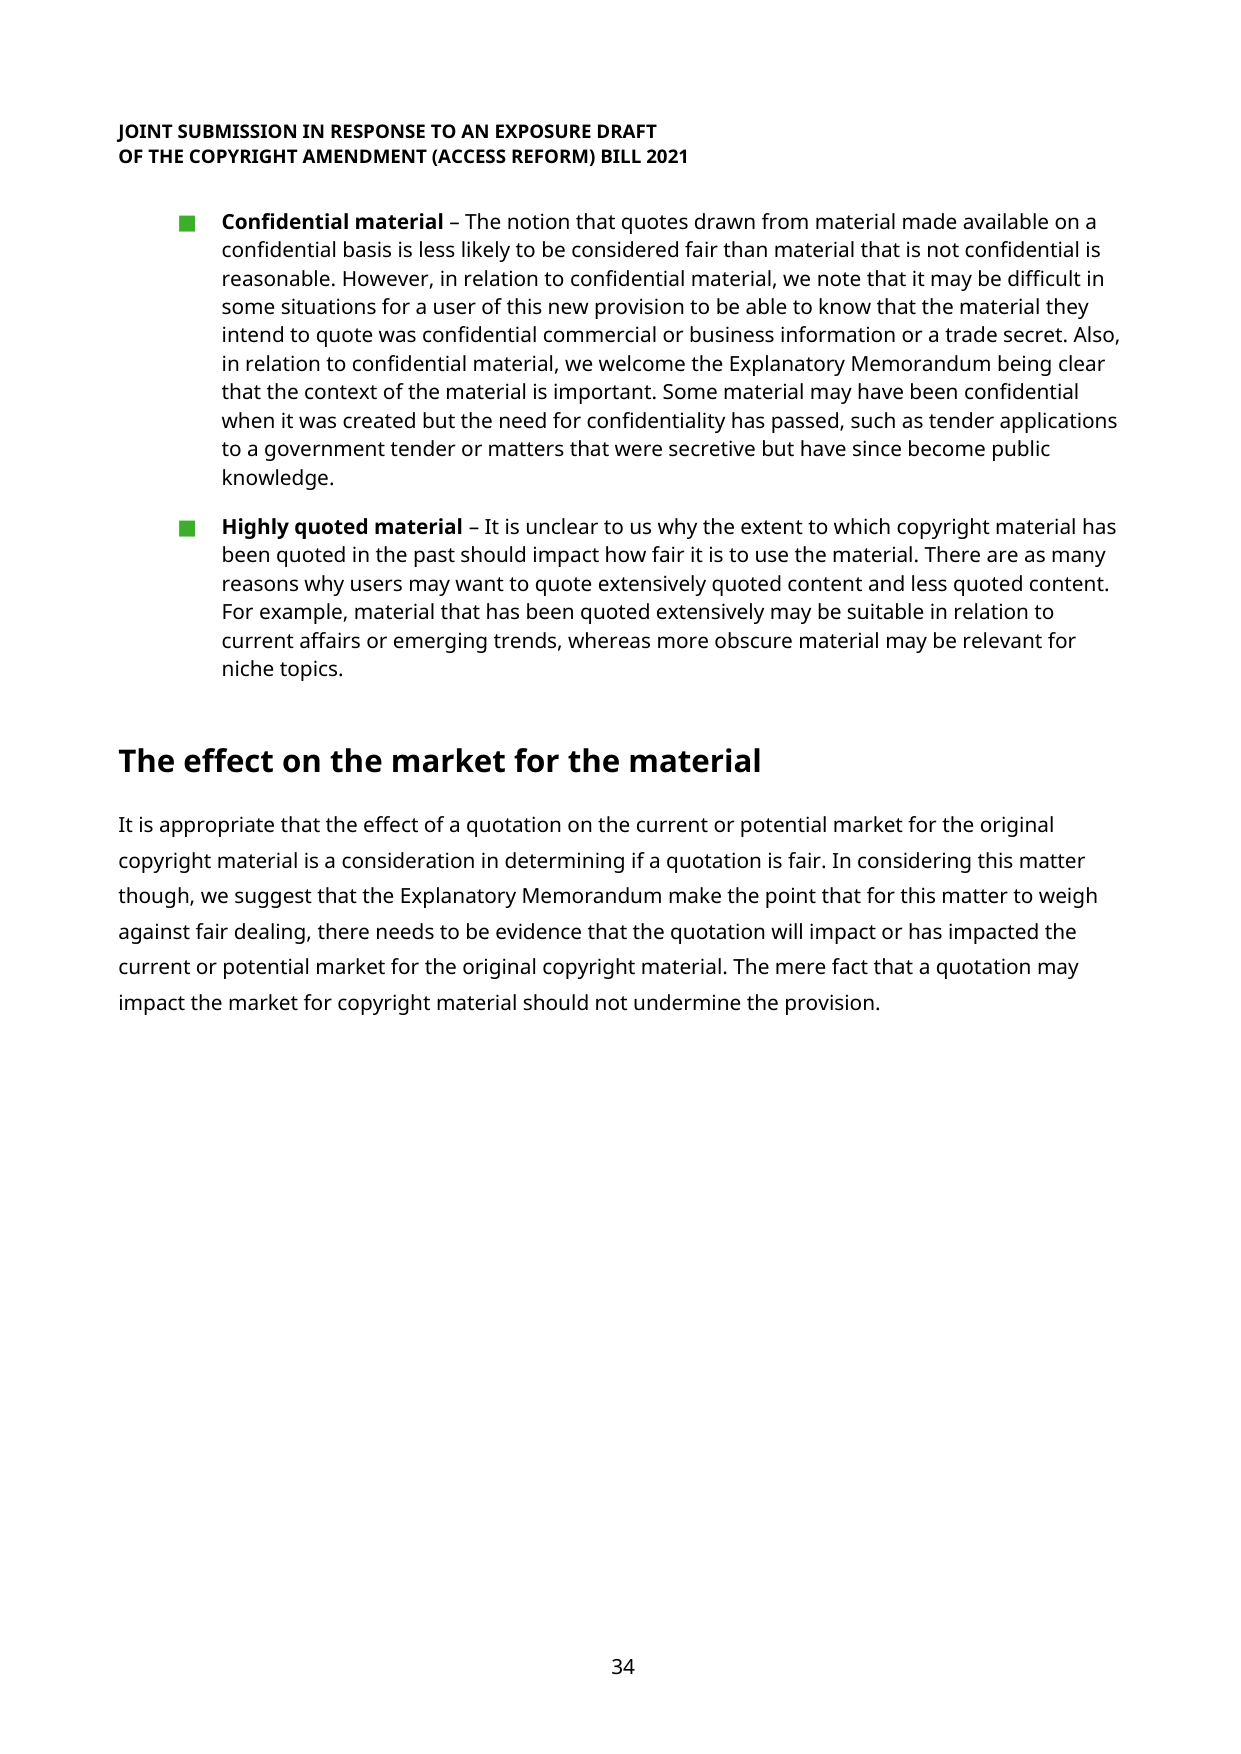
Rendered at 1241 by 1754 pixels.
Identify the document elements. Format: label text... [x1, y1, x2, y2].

list Confidential material – The notion that quotes drawn from material made available on a confidential basis is less likely to be considered fair than material that is not confidential is reasonable. However, in relation to confidential material, we note that it may be difficult in some situations for a user of this new provision to be able to know that the material they intend to quote was confidential commercial or business information or a trade secret. Also, in relation to confidential material, we welcome the Explanatory Memorandum being clear that the context of the material is important. Some material may have been confidential when it was created but the need for confidentiality has passed, such as tender applications to a government tender or matters that were secretive but have since become public knowledge. [177, 207, 1122, 491]
list Highly quoted material – It is unclear to us why the extent to which copyright material has been quoted in the past should impact how fair it is to use the material. There are as many reasons why users may want to quote extensively quoted content and less quoted content. For example, material that has been quoted extensively may be suitable in relation to current affairs or emerging trends, whereas more obscure material may be relevant for niche topics. [177, 512, 1122, 683]
text It is appropriate that the effect of a quotation on the current or potential market for the original copyright material is a consideration in determining if a quotation is fair. In considering this matter though, we suggest that the Explanatory Memorandum make the point that for this matter to weigh against fair dealing, there needs to be evidence that the quotation will impact or has impacted the current or potential market for the original copyright material. The mere fact that a quotation may impact the market for copyright material should not undermine the provision. [118, 810, 1122, 1016]
subtitle The effect on the market for the material [118, 745, 1122, 779]
